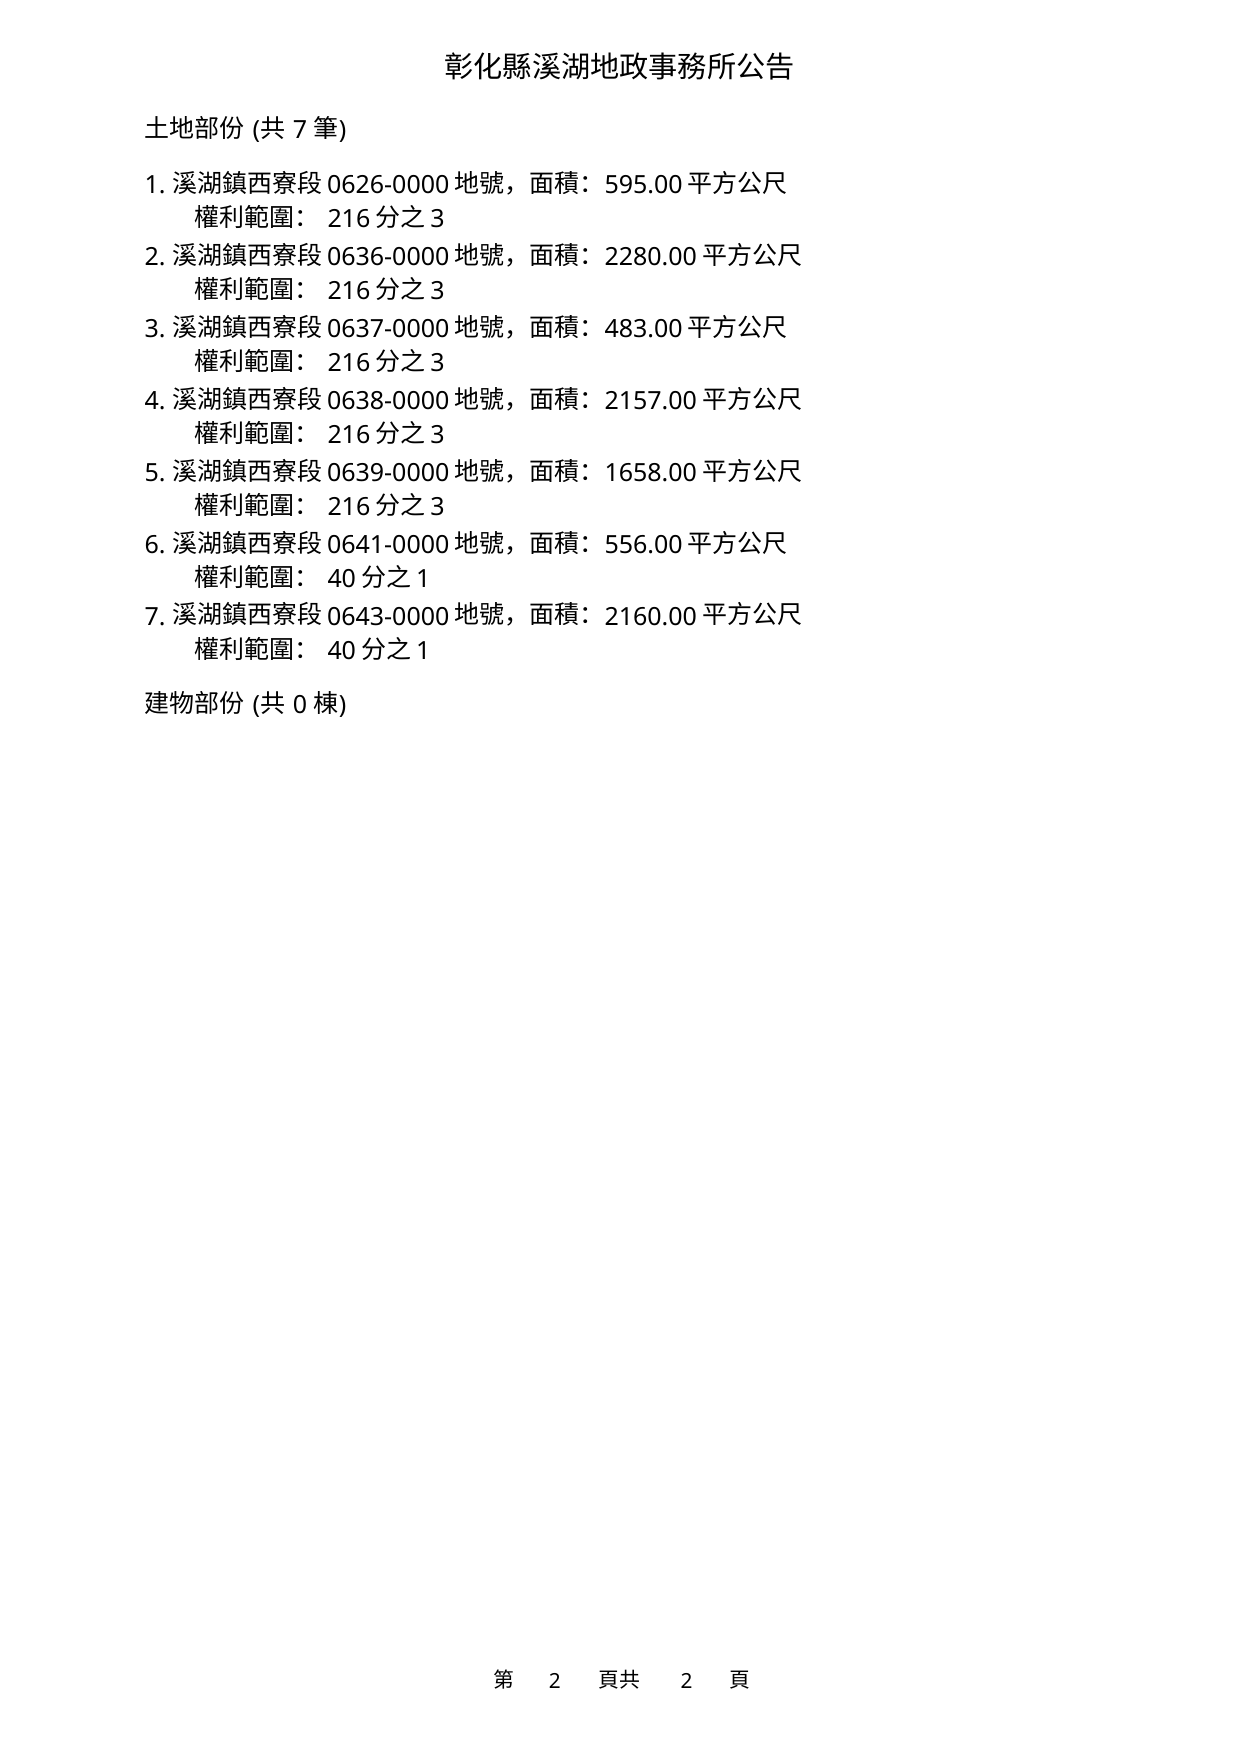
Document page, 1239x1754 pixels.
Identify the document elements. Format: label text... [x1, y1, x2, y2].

table_cell [720, 742, 760, 1660]
table_cell 1. 溪湖鎮西寮段0626-0000地號，面積：595.00平方公尺 權利範圍： 216分之3 [62, 166, 1177, 238]
table_cell [62, 1660, 483, 1701]
table_cell 2. 溪湖鎮西寮段0636-0000地號，面積：2280.00平方公尺 權利範圍： 216分之3 [62, 239, 1177, 310]
table_cell [0, 310, 62, 382]
table_cell [0, 742, 62, 1660]
table_header [653, 0, 719, 41]
table_header [62, 0, 483, 41]
table_header [720, 0, 760, 41]
table_cell [0, 41, 62, 94]
table_cell [0, 670, 62, 742]
table_header [0, 0, 62, 41]
table_header [483, 0, 523, 41]
table_cell [1177, 41, 1239, 94]
table_cell 5. 溪湖鎮西寮段0639-0000地號，面積：1658.00平方公尺 權利範圍： 216分之3 [62, 454, 1177, 526]
table_cell [0, 166, 62, 238]
table_cell [483, 742, 523, 1660]
table_cell 2 [653, 1660, 719, 1701]
table_header [1177, 0, 1239, 41]
table_cell 建物部份 (共 0 棟) [62, 670, 1177, 742]
table_cell 彰化縣溪湖地政事務所公告 [62, 41, 1177, 94]
table_cell [62, 742, 483, 1660]
table_cell [1177, 166, 1239, 238]
table_cell [0, 95, 62, 166]
table_cell [1177, 670, 1239, 742]
table_cell 4. 溪湖鎮西寮段0638-0000地號，面積：2157.00平方公尺 權利範圍： 216分之3 [62, 383, 1177, 454]
table_cell [1177, 310, 1239, 382]
table_cell 頁 [720, 1660, 760, 1701]
table_cell [0, 598, 62, 670]
table_cell [585, 742, 653, 1660]
table_cell [0, 454, 62, 526]
table_header [760, 0, 1177, 41]
table_cell 7. 溪湖鎮西寮段0643-0000地號，面積：2160.00平方公尺 權利範圍： 40分之1 [62, 598, 1177, 670]
table_cell 土地部份 (共 7 筆) [62, 95, 1177, 166]
table_cell [760, 742, 1177, 1660]
table_cell [1177, 526, 1239, 598]
table_cell [1177, 742, 1239, 1660]
table_header [585, 0, 653, 41]
table_cell [1177, 383, 1239, 454]
table_cell [1177, 454, 1239, 526]
table_cell [0, 1660, 62, 1701]
table_cell [1177, 239, 1239, 310]
table_cell [1177, 598, 1239, 670]
table_cell 頁共 [585, 1660, 653, 1701]
table_cell [1177, 95, 1239, 166]
table_cell 3. 溪湖鎮西寮段0637-0000地號，面積：483.00平方公尺 權利範圍： 216分之3 [62, 310, 1177, 382]
table_cell [0, 383, 62, 454]
table_header [524, 0, 585, 41]
table_cell [653, 742, 719, 1660]
table_cell 第 [483, 1660, 523, 1701]
table_cell [760, 1660, 1177, 1701]
table_cell 2 [524, 1660, 585, 1701]
table_cell 6. 溪湖鎮西寮段0641-0000地號，面積：556.00平方公尺 權利範圍： 40分之1 [62, 526, 1177, 598]
table_cell [0, 239, 62, 310]
table_cell [1177, 1660, 1239, 1701]
table_cell [524, 742, 585, 1660]
table_cell [0, 526, 62, 598]
